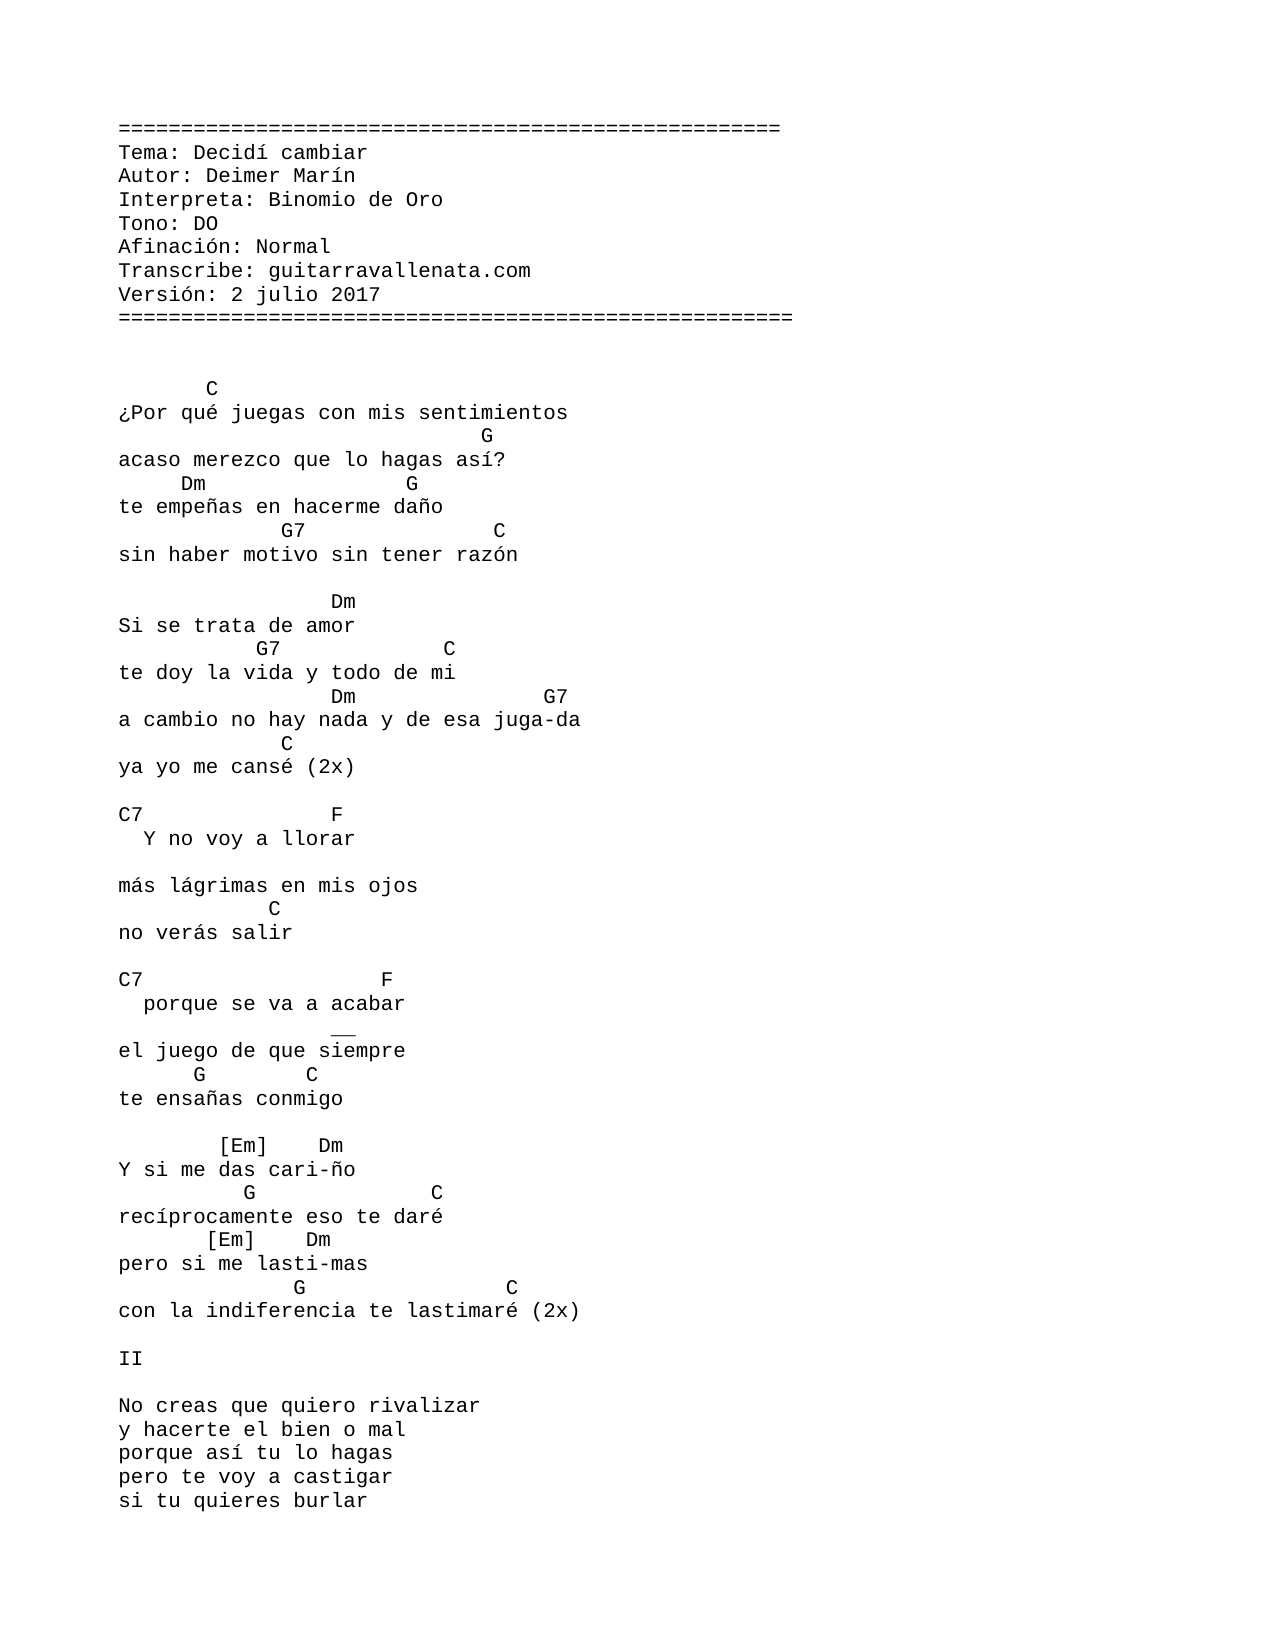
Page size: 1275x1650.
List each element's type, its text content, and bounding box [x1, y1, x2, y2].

text C [118, 378, 1157, 402]
text a cambio no hay nada y de esa juga-da [118, 709, 1157, 733]
text te doy la vida y todo de mi [118, 662, 1157, 686]
text Tema: Decidí cambiar [118, 142, 1157, 165]
text porque se va a acabar [118, 993, 1157, 1017]
text pero si me lasti-mas [118, 1253, 1157, 1277]
text más lágrimas en mis ojos [118, 875, 1157, 898]
text G C [118, 1182, 1157, 1206]
text Dm G [118, 473, 1157, 496]
text Afinación: Normal [118, 236, 1157, 260]
text G7 C [118, 520, 1157, 544]
text C [118, 898, 1157, 922]
text y hacerte el bien o mal [118, 1419, 1157, 1442]
text G [118, 426, 1157, 449]
text [Em] Dm [118, 1229, 1157, 1253]
text C7 F [118, 804, 1157, 827]
text G7 C [118, 638, 1157, 662]
text Tono: DO [118, 213, 1157, 236]
text Dm [118, 591, 1157, 615]
text si tu quieres burlar [118, 1489, 1157, 1513]
text Autor: Deimer Marín [118, 165, 1157, 189]
text No creas que quiero rivalizar [118, 1395, 1157, 1419]
text ¿Por qué juegas con mis sentimientos [118, 402, 1157, 426]
text ====================================================== [118, 307, 1157, 331]
text G C [118, 1277, 1157, 1300]
text te ensañas conmigo [118, 1088, 1157, 1111]
text acaso merezco que lo hagas así? [118, 449, 1157, 473]
text recíprocamente eso te daré [118, 1206, 1157, 1229]
text con la indiferencia te lastimaré (2x) [118, 1300, 1157, 1324]
text C7 F [118, 969, 1157, 993]
text Dm G7 [118, 686, 1157, 709]
text ya yo me cansé (2x) [118, 757, 1157, 780]
text G C [118, 1064, 1157, 1088]
text porque así tu lo hagas [118, 1442, 1157, 1466]
text Y si me das cari-ño [118, 1158, 1157, 1182]
text sin haber motivo sin tener razón [118, 544, 1157, 567]
text __ [118, 1017, 1157, 1040]
text C [118, 733, 1157, 757]
text Versión: 2 julio 2017 [118, 284, 1157, 307]
text Transcribe: guitarravallenata.com [118, 260, 1157, 284]
text II [118, 1348, 1157, 1371]
text Interpreta: Binomio de Oro [118, 189, 1157, 213]
text te empeñas en hacerme daño [118, 496, 1157, 520]
text [Em] Dm [118, 1135, 1157, 1158]
text no verás salir [118, 922, 1157, 946]
text el juego de que siempre [118, 1040, 1157, 1064]
text Si se trata de amor [118, 615, 1157, 638]
text ===================================================== [118, 118, 1157, 142]
text Y no voy a llorar [118, 827, 1157, 851]
text pero te voy a castigar [118, 1466, 1157, 1489]
